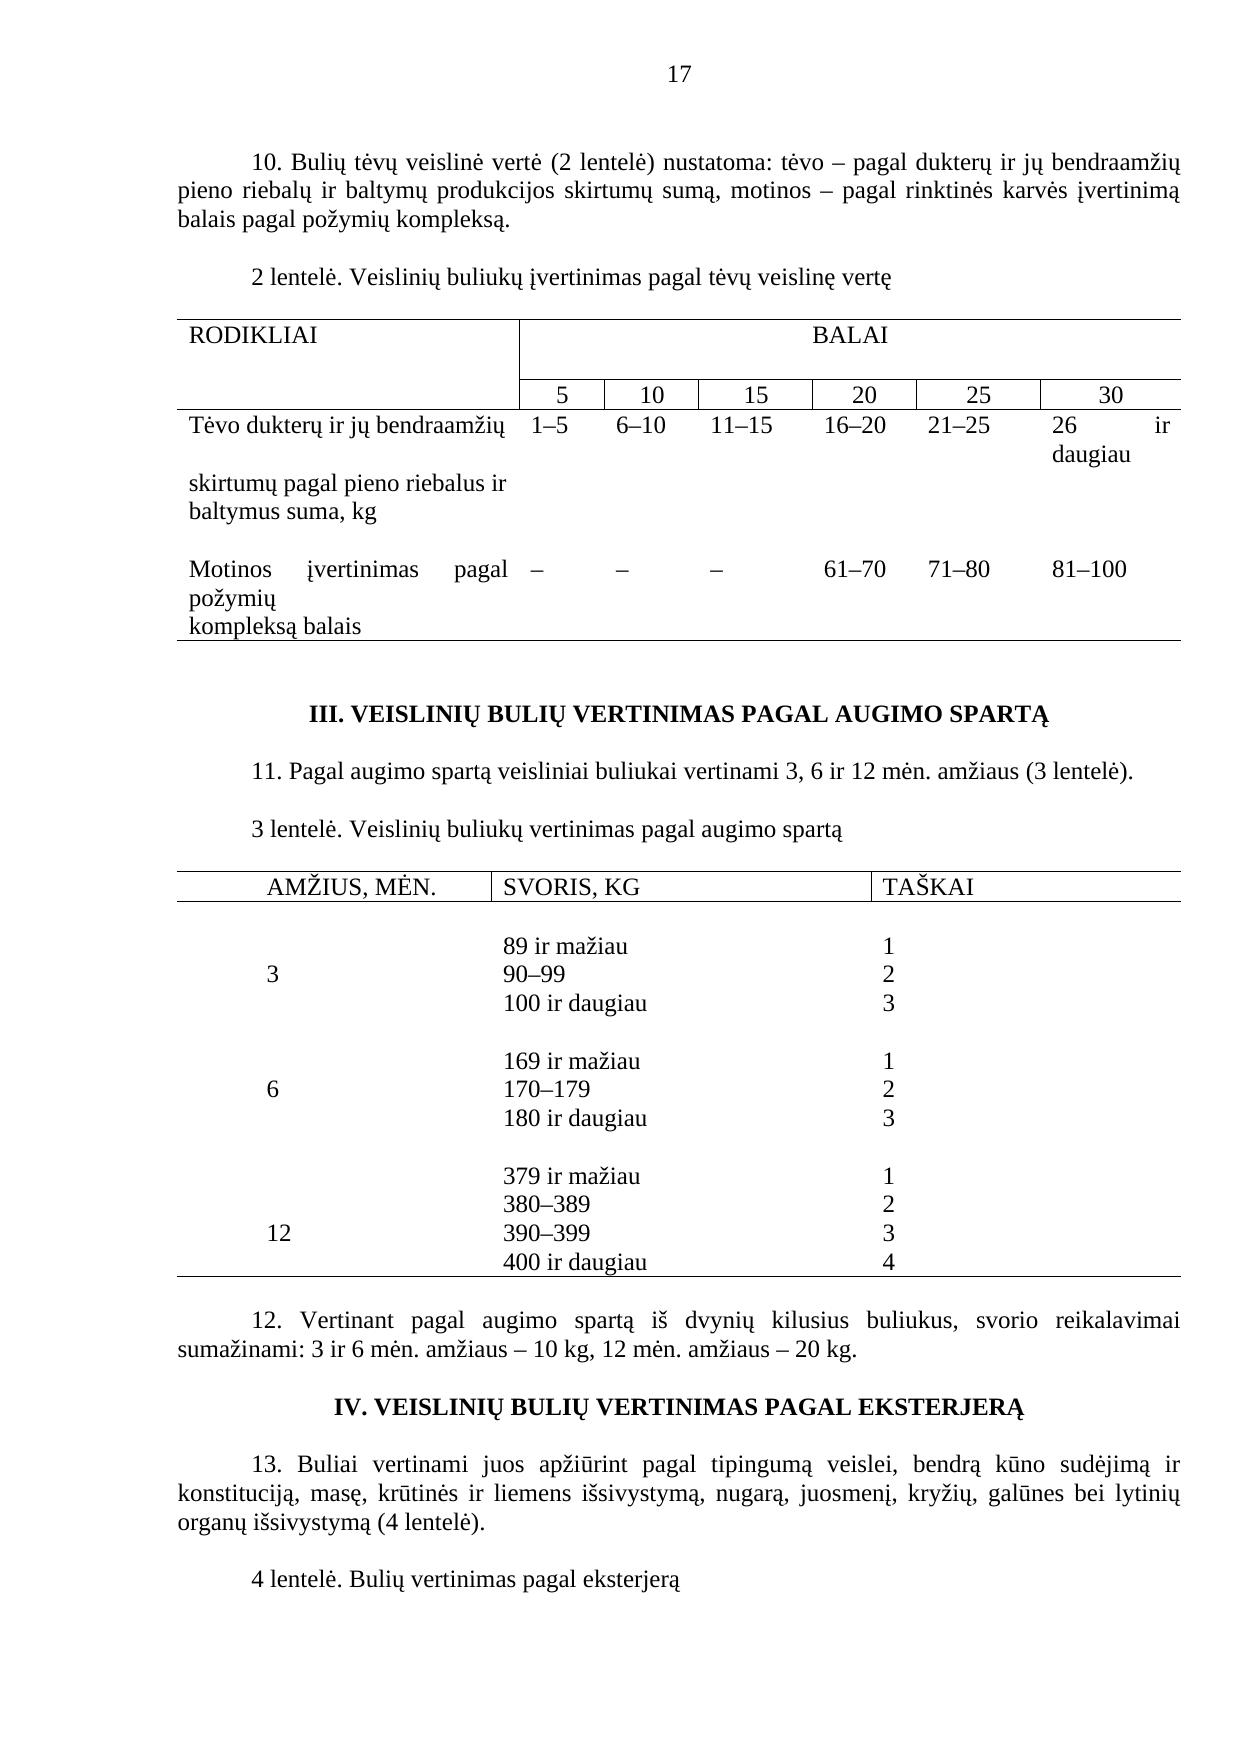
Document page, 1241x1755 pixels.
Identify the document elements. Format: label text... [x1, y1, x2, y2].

table_cell [699, 611, 812, 640]
table_cell [871, 1017, 1181, 1046]
table_cell baltymus suma, kg [177, 496, 519, 525]
table_cell [1041, 525, 1181, 554]
table_cell [177, 988, 492, 1017]
table_cell – [605, 554, 699, 611]
table_cell [871, 1132, 1181, 1161]
table_cell [519, 525, 604, 554]
table_cell [1041, 468, 1181, 496]
table_header Taškai [872, 872, 1181, 901]
table_cell 400 ir daugiau [492, 1247, 871, 1276]
table_cell – [699, 554, 812, 611]
table_cell [699, 468, 812, 496]
table_cell 2 [871, 1075, 1181, 1103]
table_cell 5 [520, 380, 604, 409]
table_cell 379 ir mažiau [492, 1161, 871, 1189]
table_cell 380–389 [492, 1190, 871, 1218]
table_cell 180 ir daugiau [492, 1103, 871, 1132]
table_cell 26 ir daugiau [1041, 410, 1181, 468]
table_cell 21–25 [916, 410, 1041, 468]
table_cell [177, 1017, 492, 1046]
table_cell kompleksą balais [177, 611, 519, 640]
text 13. Buliai vertinami juos apžiūrint pagal tipingumą veislei, bendrą kūno sudėjimą ir konstituciją, masę, krūtinės ir liemens išsivystymą, nugarą, juosmenį, kryžių, galūnes bei lytinių organų išsivystymą (4 lentelė). [177, 1449, 1181, 1536]
table_cell [813, 611, 916, 640]
table_cell [699, 496, 812, 525]
table_cell [605, 496, 699, 525]
table_cell 61–70 [813, 554, 916, 611]
table_cell [177, 379, 519, 409]
table_cell [177, 931, 492, 959]
table_cell 3 [871, 1218, 1181, 1247]
table_cell 170–179 [492, 1075, 871, 1103]
table_cell [605, 468, 699, 496]
text 2 lentelė. Veislinių buliukų įvertinimas pagal tėvų veislinę vertę [177, 262, 1181, 291]
table_cell [916, 496, 1041, 525]
table_cell [177, 1161, 492, 1189]
table_cell [177, 1132, 492, 1161]
table_cell [177, 1247, 492, 1276]
table_cell 6 [177, 1075, 492, 1103]
table_cell 1 [871, 1046, 1181, 1074]
table_cell [492, 1132, 871, 1161]
table_cell skirtumų pagal pieno riebalus ir [177, 468, 519, 496]
table_cell 11–15 [699, 410, 812, 468]
table_cell 1 [871, 1161, 1181, 1189]
table_cell 81–100 [1041, 554, 1181, 611]
text 3 lentelė. Veislinių buliukų vertinimas pagal augimo spartą [177, 814, 1181, 842]
table_cell [813, 496, 916, 525]
table_cell 4 [871, 1247, 1181, 1276]
table_cell 100 ir daugiau [492, 988, 871, 1017]
table_cell 6–10 [605, 410, 699, 468]
table_cell 2 [871, 1190, 1181, 1218]
table_cell 1–5 [519, 410, 604, 468]
table_cell 30 [1041, 380, 1181, 409]
text 4 lentelė. Bulių vertinimas pagal eksterjerą [177, 1564, 1181, 1593]
table_header Rodikliai [177, 320, 519, 379]
text IV. VEISLINIŲ BULIŲ VERTINIMAS PAGAL EKSTERJERĄ [177, 1392, 1181, 1421]
table_cell 16–20 [813, 410, 916, 468]
table_cell [916, 525, 1041, 554]
table_cell 3 [871, 1103, 1181, 1132]
table_cell [813, 525, 916, 554]
table_cell Motinos įvertinimas pagal požymių [177, 554, 519, 611]
table_cell [177, 1046, 492, 1074]
table_cell 15 [699, 380, 812, 409]
table_cell [177, 525, 519, 554]
table_cell 169 ir mažiau [492, 1046, 871, 1074]
text III. VEISLINIŲ BULIŲ VERTINIMAS PAGAL AUGIMO SPARTĄ [177, 699, 1181, 727]
table_header Amžius, mėn. [177, 872, 491, 901]
table_cell [605, 611, 699, 640]
table_cell [519, 496, 604, 525]
table_cell 390–399 [492, 1218, 871, 1247]
table_cell 90–99 [492, 960, 871, 988]
table_cell [492, 1017, 871, 1046]
table_cell [177, 902, 492, 931]
table_cell [916, 468, 1041, 496]
table_cell – [519, 554, 604, 611]
table_cell [177, 1190, 492, 1218]
table_cell 25 [917, 380, 1040, 409]
table_header Svoris, kg [492, 872, 871, 901]
table_cell [492, 902, 871, 931]
table_cell 3 [177, 960, 492, 988]
table_cell [916, 611, 1041, 640]
table_cell Tėvo dukterų ir jų bendraamžių [177, 410, 519, 468]
table_cell [813, 468, 916, 496]
text 12. Vertinant pagal augimo spartą iš dvynių kilusius buliukus, svorio reikalavimai sumažinami: 3 ir 6 mėn. amžiaus – 10 kg, 12 mėn. amžiaus – 20 kg. [177, 1306, 1181, 1363]
table_cell 12 [177, 1218, 492, 1247]
table_cell 1 [871, 931, 1181, 959]
table_cell 10 [605, 380, 698, 409]
table_cell [1041, 496, 1181, 525]
table_cell [605, 525, 699, 554]
table_cell 3 [871, 988, 1181, 1017]
table_cell 2 [871, 960, 1181, 988]
text 10. Bulių tėvų veislinė vertė (2 lentelė) nustatoma: tėvo – pagal dukterų ir jų bendraamžių pieno riebalų ir baltymų produkcijos skirtumų sumą, motinos – pagal rinktinės karvės įvertinimą balais pagal požymių kompleksą. [177, 147, 1181, 233]
table_cell 89 ir mažiau [492, 931, 871, 959]
table_cell [871, 902, 1181, 931]
table_cell [177, 1103, 492, 1132]
table_header Balai [520, 320, 1181, 379]
table_cell [519, 468, 604, 496]
table_cell [699, 525, 812, 554]
table_cell 71–80 [916, 554, 1041, 611]
table_cell [1041, 611, 1181, 640]
table_cell 20 [813, 380, 916, 409]
table_cell [519, 611, 604, 640]
text 11. Pagal augimo spartą veisliniai buliukai vertinami 3, 6 ir 12 mėn. amžiaus (3 lentelė). [177, 756, 1181, 785]
